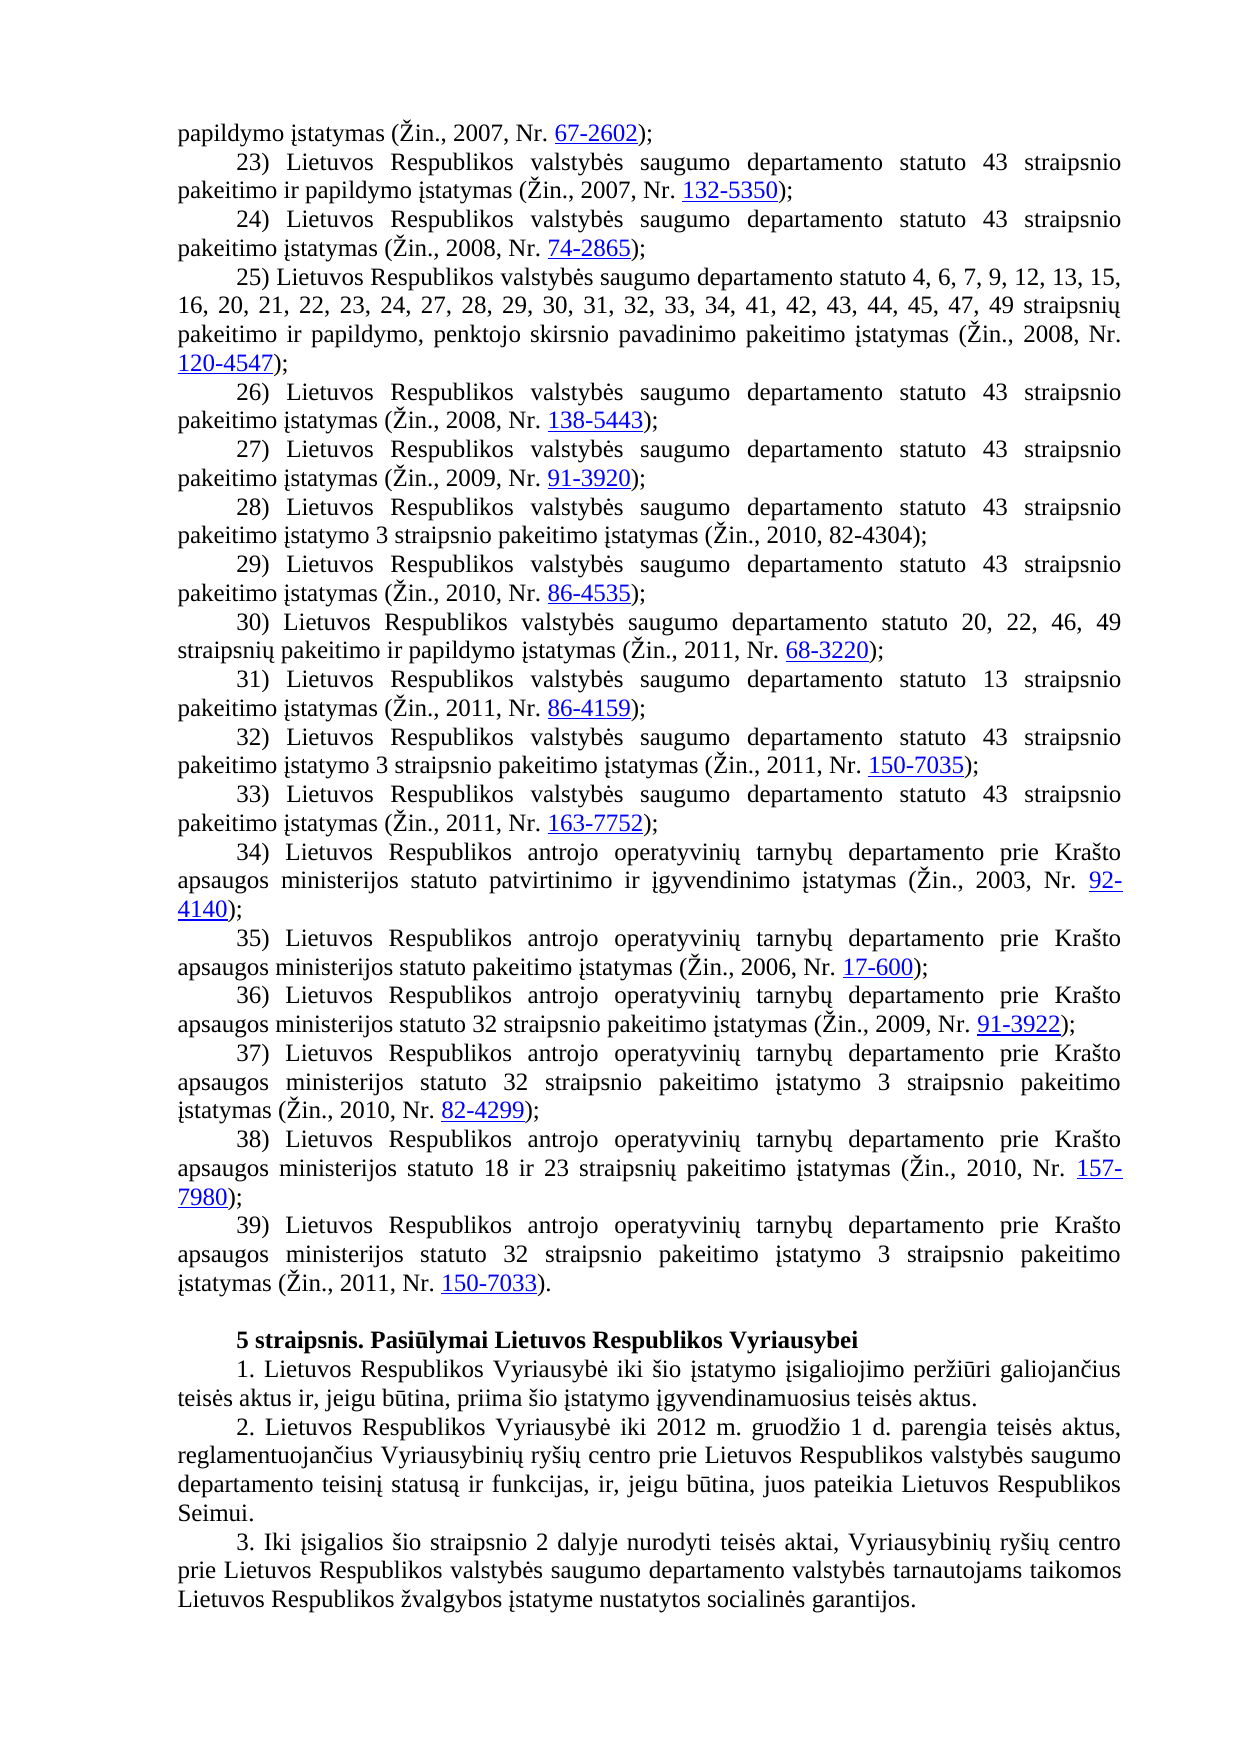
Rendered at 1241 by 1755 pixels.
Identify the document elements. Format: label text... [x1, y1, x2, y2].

text 5 straipsnis. Pasiūlymai Lietuvos Respublikos Vyriausybei [177, 1326, 1122, 1354]
text 31) Lietuvos Respublikos valstybės saugumo departamento statuto 13 straipsnio pakeitimo įstatymas (Žin., 2011, Nr. 86-4159); [177, 664, 1122, 722]
text 32) Lietuvos Respublikos valstybės saugumo departamento statuto 43 straipsnio pakeitimo įstatymo 3 straipsnio pakeitimo įstatymas (Žin., 2011, Nr. 150-7035); [177, 722, 1122, 779]
text 28) Lietuvos Respublikos valstybės saugumo departamento statuto 43 straipsnio pakeitimo įstatymo 3 straipsnio pakeitimo įstatymas (Žin., 2010, 82-4304); [177, 492, 1122, 549]
text 26) Lietuvos Respublikos valstybės saugumo departamento statuto 43 straipsnio pakeitimo įstatymas (Žin., 2008, Nr. 138-5443); [177, 377, 1122, 434]
text 29) Lietuvos Respublikos valstybės saugumo departamento statuto 43 straipsnio pakeitimo įstatymas (Žin., 2010, Nr. 86-4535); [177, 549, 1122, 607]
text 36) Lietuvos Respublikos antrojo operatyvinių tarnybų departamento prie Krašto apsaugos ministerijos statuto 32 straipsnio pakeitimo įstatymas (Žin., 2009, Nr. 91-3922); [177, 981, 1122, 1038]
text 30) Lietuvos Respublikos valstybės saugumo departamento statuto 20, 22, 46, 49 straipsnių pakeitimo ir papildymo įstatymas (Žin., 2011, Nr. 68-3220); [177, 607, 1122, 664]
text 35) Lietuvos Respublikos antrojo operatyvinių tarnybų departamento prie Krašto apsaugos ministerijos statuto pakeitimo įstatymas (Žin., 2006, Nr. 17-600); [177, 923, 1122, 981]
text 27) Lietuvos Respublikos valstybės saugumo departamento statuto 43 straipsnio pakeitimo įstatymas (Žin., 2009, Nr. 91-3920); [177, 434, 1122, 492]
text 34) Lietuvos Respublikos antrojo operatyvinių tarnybų departamento prie Krašto apsaugos ministerijos statuto patvirtinimo ir įgyvendinimo įstatymas (Žin., 2003, Nr. 92-4140); [177, 837, 1122, 923]
text 1. Lietuvos Respublikos Vyriausybė iki šio įstatymo įsigaliojimo peržiūri galiojančius teisės aktus ir, jeigu būtina, priima šio įstatymo įgyvendinamuosius teisės aktus. [177, 1354, 1122, 1412]
text 37) Lietuvos Respublikos antrojo operatyvinių tarnybų departamento prie Krašto apsaugos ministerijos statuto 32 straipsnio pakeitimo įstatymo 3 straipsnio pakeitimo įstatymas (Žin., 2010, Nr. 82-4299); [177, 1038, 1122, 1124]
text 23) Lietuvos Respublikos valstybės saugumo departamento statuto 43 straipsnio pakeitimo ir papildymo įstatymas (Žin., 2007, Nr. 132-5350); [177, 147, 1122, 204]
text 2. Lietuvos Respublikos Vyriausybė iki 2012 m. gruodžio 1 d. parengia teisės aktus, reglamentuojančius Vyriausybinių ryšių centro prie Lietuvos Respublikos valstybės saugumo departamento teisinį statusą ir funkcijas, ir, jeigu būtina, juos pateikia Lietuvos Respublikos Seimui. [177, 1412, 1122, 1527]
text 33) Lietuvos Respublikos valstybės saugumo departamento statuto 43 straipsnio pakeitimo įstatymas (Žin., 2011, Nr. 163-7752); [177, 779, 1122, 837]
text 24) Lietuvos Respublikos valstybės saugumo departamento statuto 43 straipsnio pakeitimo įstatymas (Žin., 2008, Nr. 74-2865); [177, 204, 1122, 262]
text 3. Iki įsigalios šio straipsnio 2 dalyje nurodyti teisės aktai, Vyriausybinių ryšių centro prie Lietuvos Respublikos valstybės saugumo departamento valstybės tarnautojams taikomos Lietuvos Respublikos žvalgybos įstatyme nustatytos socialinės garantijos. [177, 1527, 1122, 1613]
text 25) Lietuvos Respublikos valstybės saugumo departamento statuto 4, 6, 7, 9, 12, 13, 15, 16, 20, 21, 22, 23, 24, 27, 28, 29, 30, 31, 32, 33, 34, 41, 42, 43, 44, 45, 47, 49 straipsnių pakeitimo ir papildymo, penktojo skirsnio pavadinimo pakeitimo įstatymas (Žin., 2008, Nr. 120-4547); [177, 262, 1122, 377]
text 38) Lietuvos Respublikos antrojo operatyvinių tarnybų departamento prie Krašto apsaugos ministerijos statuto 18 ir 23 straipsnių pakeitimo įstatymas (Žin., 2010, Nr. 157-7980); [177, 1124, 1122, 1211]
text papildymo įstatymas (Žin., 2007, Nr. 67-2602); [177, 118, 1122, 147]
text 39) Lietuvos Respublikos antrojo operatyvinių tarnybų departamento prie Krašto apsaugos ministerijos statuto 32 straipsnio pakeitimo įstatymo 3 straipsnio pakeitimo įstatymas (Žin., 2011, Nr. 150-7033). [177, 1211, 1122, 1297]
